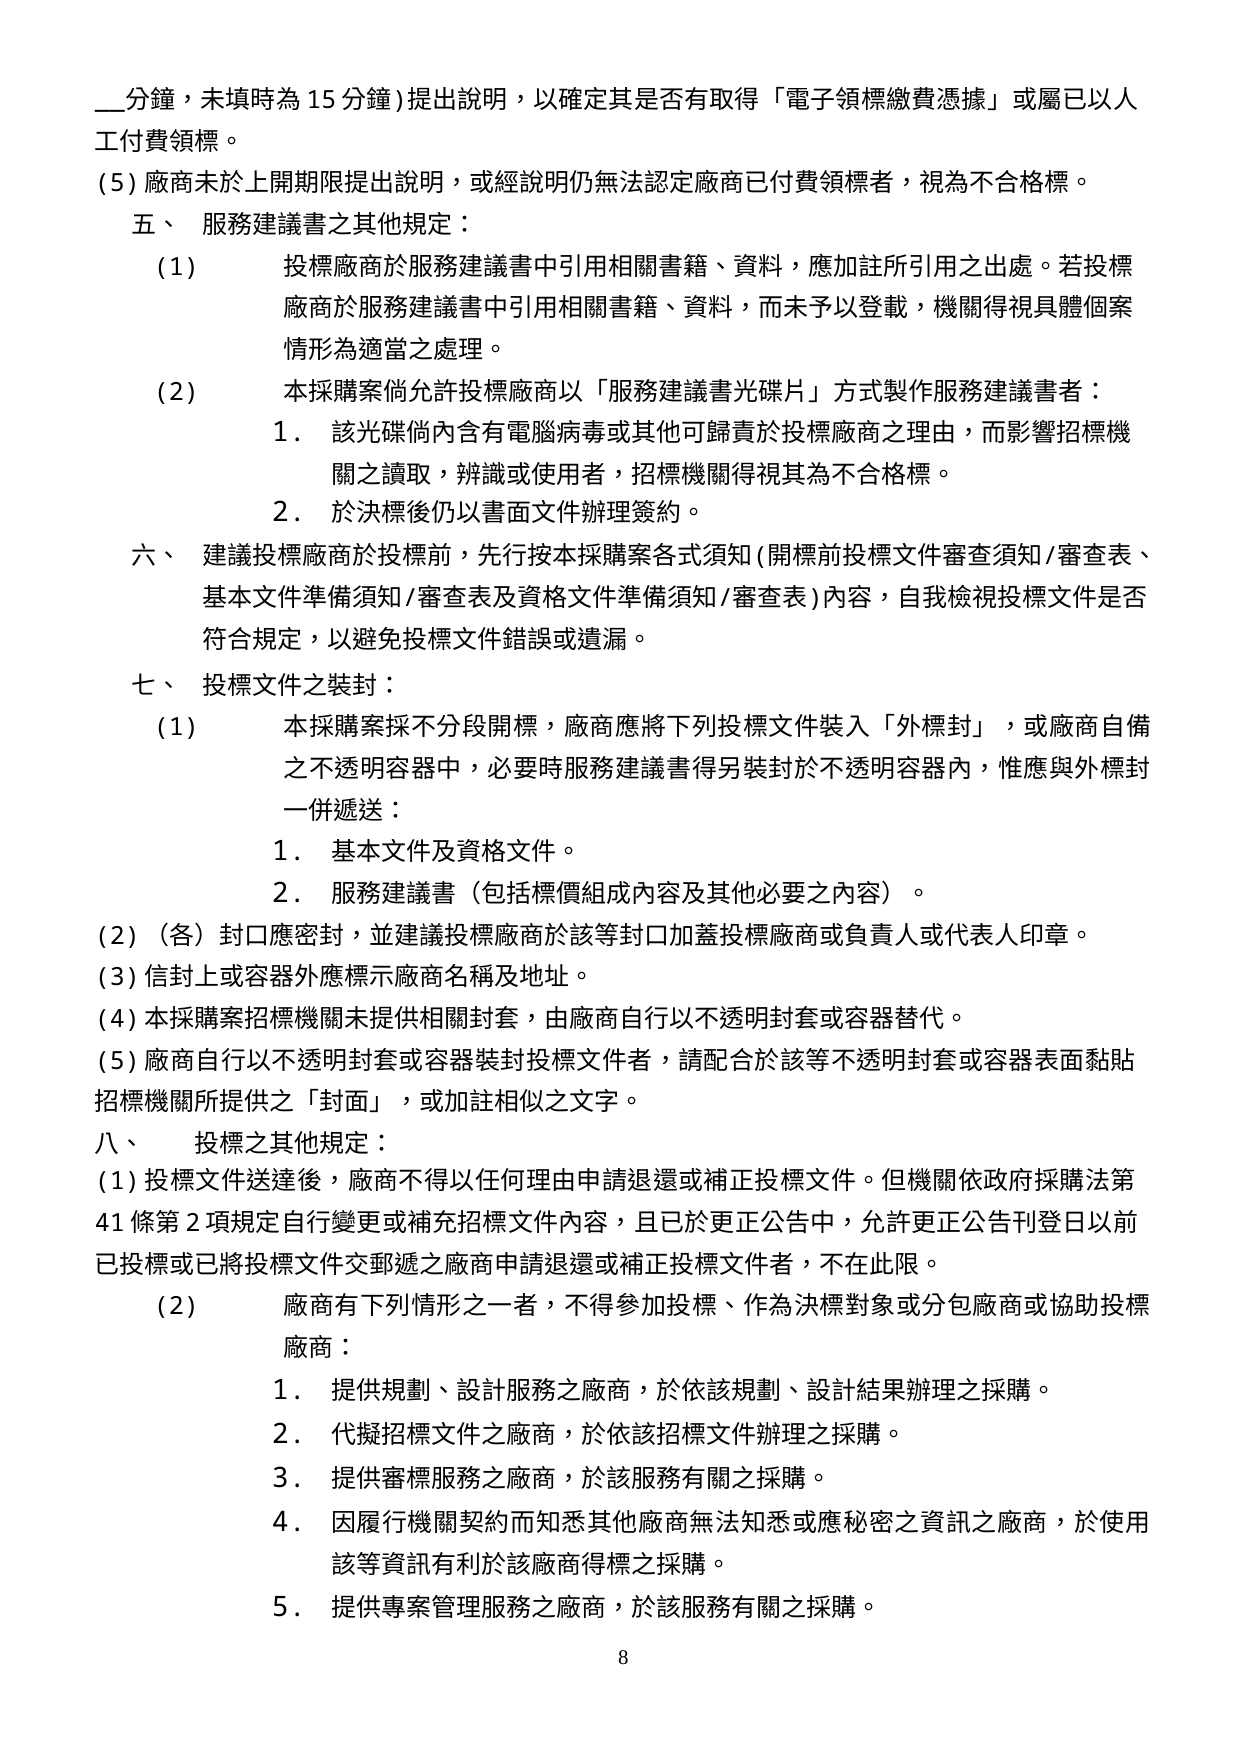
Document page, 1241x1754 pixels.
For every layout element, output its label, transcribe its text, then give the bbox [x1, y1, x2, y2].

list 提供專案管理服務之廠商，於該服務有關之採購。 [272, 1587, 1152, 1625]
list 投標廠商於服務建議書中引用相關書籍、資料，應加註所引用之出處。若投標廠商於服務建議書中引用相關書籍、資料，而未予以登載，機關得視具體個案情形為適當之處理。 [153, 242, 1152, 367]
list 代擬招標文件之廠商，於依該招標文件辦理之採購。 [272, 1413, 1152, 1451]
list 投標之其他規定： [94, 1119, 1138, 1161]
list 提供規劃、設計服務之廠商，於依該規劃、設計結果辦理之採購。 [272, 1369, 1152, 1407]
list 本採購案採不分段開標，廠商應將下列投標文件裝入「外標封」，或廠商自備之不透明容器中，必要時服務建議書得另裝封於不透明容器內，惟應與外標封一併遞送： [153, 702, 1152, 827]
list 廠商有下列情形之一者，不得參加投標、作為決標對象或分包廠商或協助投標廠商： [153, 1286, 1152, 1364]
list 提供審標服務之廠商，於該服務有關之採購。 [272, 1457, 1152, 1496]
list 服務建議書（包括標價組成內容及其他必要之內容）。 [272, 869, 1152, 911]
list __分鐘，未填時為15分鐘)提出說明，以確定其是否有取得「電子領標繳費憑據」或屬已以人工付費領標。 [94, 75, 1138, 158]
list 該光碟倘內含有電腦病毒或其他可歸責於投標廠商之理由，而影響招標機關之讀取，辨識或使用者，招標機關得視其為不合格標。 [272, 408, 1152, 492]
list 本採購案倘允許投標廠商以「服務建議書光碟片」方式製作服務建議書者： [153, 367, 1152, 408]
list 廠商自行以不透明封套或容器裝封投標文件者，請配合於該等不透明封套或容器表面黏貼招標機關所提供之「封面」，或加註相似之文字。 [94, 1036, 1138, 1119]
list 服務建議書之其他規定： [132, 200, 1152, 242]
list 本採購案招標機關未提供相關封套，由廠商自行以不透明封套或容器替代。 [94, 994, 1138, 1036]
list 投標文件送達後，廠商不得以任何理由申請退還或補正投標文件。但機關依政府採購法第41條第2項規定自行變更或補充招標文件內容，且已於更正公告中，允許更正公告刊登日以前已投標或已將投標文件交郵遞之廠商申請退還或補正投標文件者，不在此限。 [94, 1161, 1138, 1280]
list 投標文件之裝封： [132, 661, 1152, 702]
list 建議投標廠商於投標前，先行按本採購案各式須知(開標前投標文件審查須知/審查表、基本文件準備須知/審查表及資格文件準備須知/審查表)內容，自我檢視投標文件是否符合規定，以避免投標文件錯誤或遺漏。 [132, 536, 1152, 655]
list 廠商未於上開期限提出說明，或經說明仍無法認定廠商已付費領標者，視為不合格標。 [94, 158, 1138, 200]
list 因履行機關契約而知悉其他廠商無法知悉或應秘密之資訊之廠商，於使用該等資訊有利於該廠商得標之採購。 [272, 1501, 1152, 1581]
list 於決標後仍以書面文件辦理簽約。 [272, 492, 1152, 530]
list 信封上或容器外應標示廠商名稱及地址。 [94, 952, 1138, 994]
list （各）封口應密封，並建議投標廠商於該等封口加蓋投標廠商或負責人或代表人印章。 [94, 911, 1138, 952]
list 基本文件及資格文件。 [272, 827, 1152, 869]
